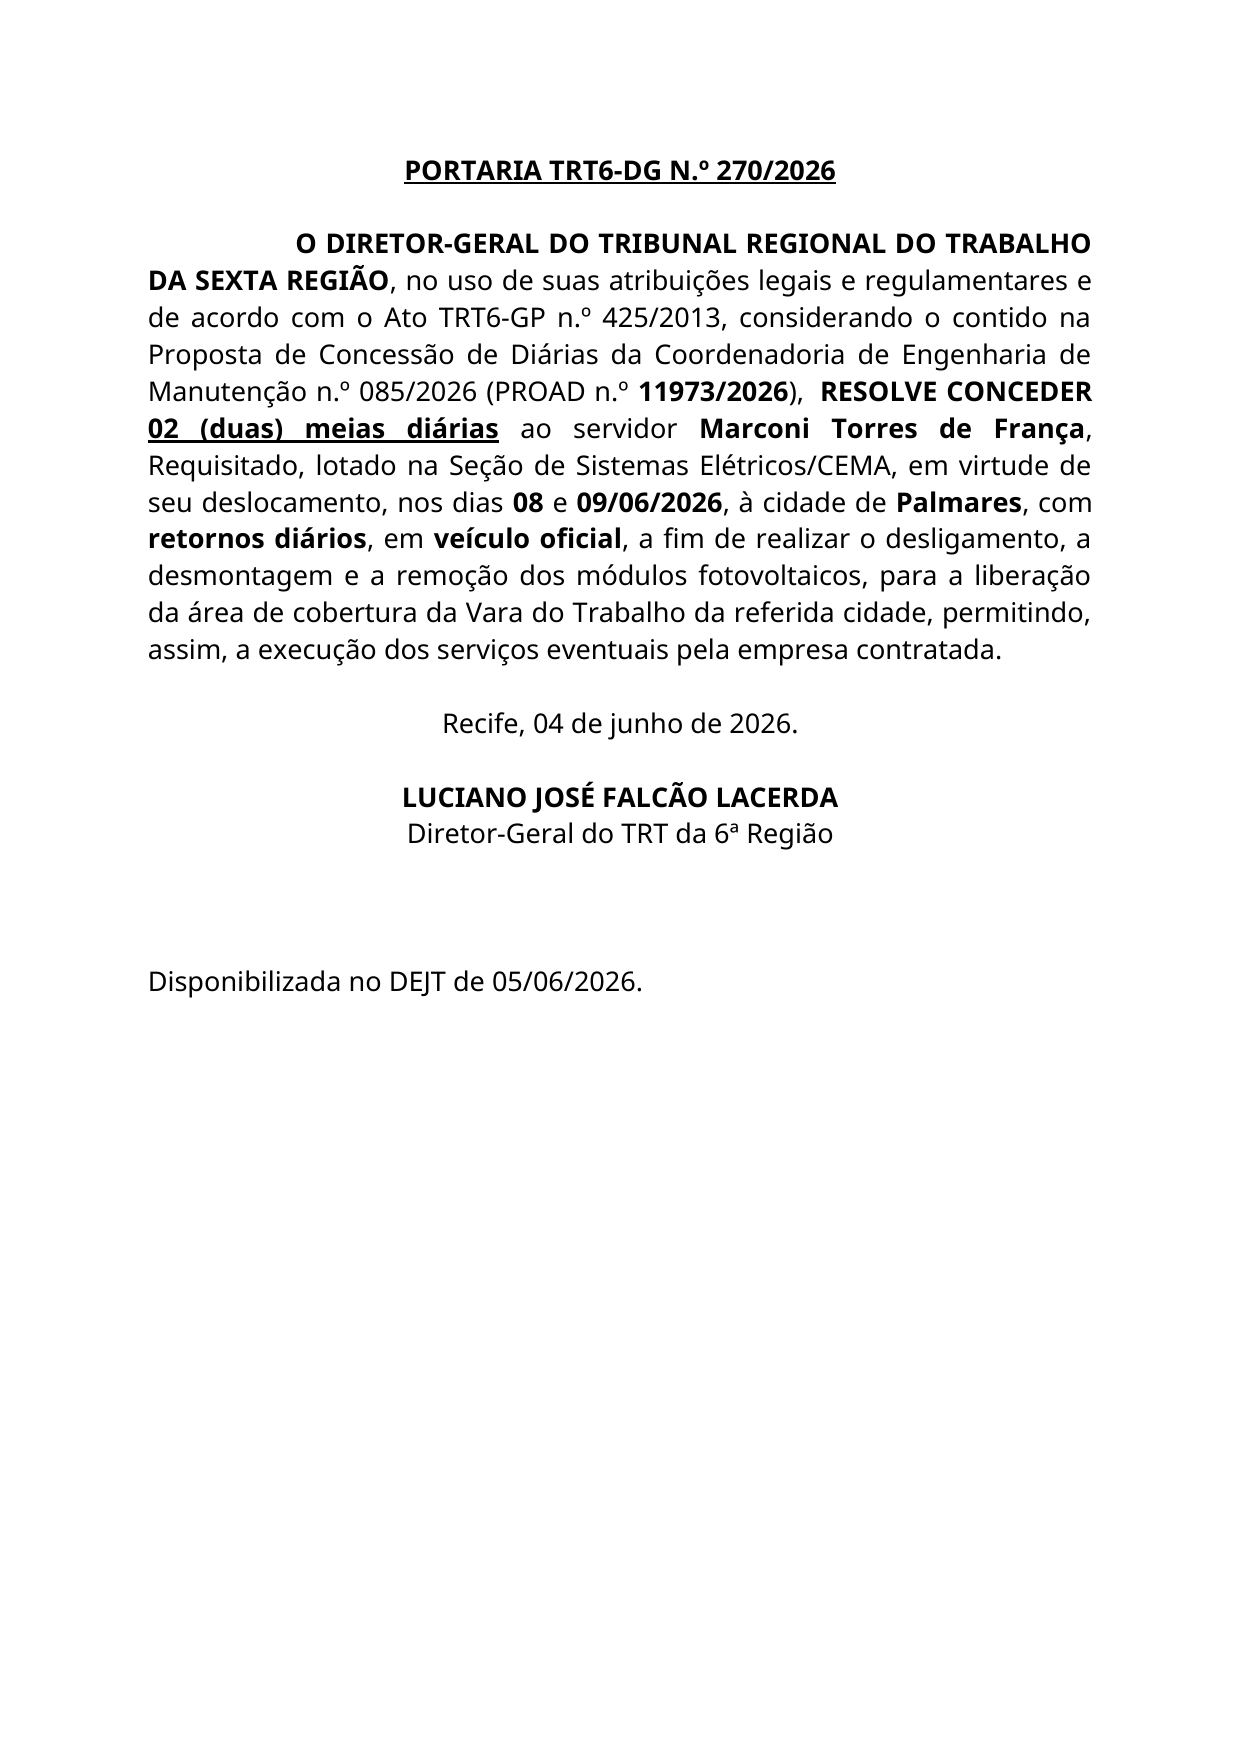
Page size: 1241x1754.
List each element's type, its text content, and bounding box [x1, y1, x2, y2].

text LUCIANO JOSÉ FALCÃO LACERDA [148, 778, 1093, 815]
text Diretor-Geral do TRT da 6ª Região [148, 815, 1093, 852]
text Disponibilizada no DEJT de 05/06/2026. [148, 962, 1093, 999]
text Recife, 04 de junho de 2026. [148, 704, 1093, 741]
text PORTARIA TRT6-DG N.º 270/2026 [147, 151, 1093, 188]
text O DIRETOR-GERAL DO TRIBUNAL REGIONAL DO TRABALHO DA SEXTA REGIÃO, no uso de suas atribuições legais e regulamentares e de acordo com o Ato TRT6-GP n.º 425/2013, considerando o contido na Proposta de Concessão de Diárias da Coordenadoria de Engenharia de Manutenção n.º 085/2026 (PROAD n.º 11973/2026), RESOLVE CONCEDER 02 (duas) meias diárias ao servidor Marconi Torres de França, Requisitado, lotado na Seção de Sistemas Elétricos/CEMA, em virtude de seu deslocamento, nos dias 08 e 09/06/2026, à cidade de Palmares, com retornos diários, em veículo oficial, a fim de realizar o desligamento, a desmontagem e a remoção dos módulos fotovoltaicos, para a liberação da área de cobertura da Vara do Trabalho da referida cidade, permitindo, assim, a execução dos serviços eventuais pela empresa contratada. [148, 225, 1093, 667]
